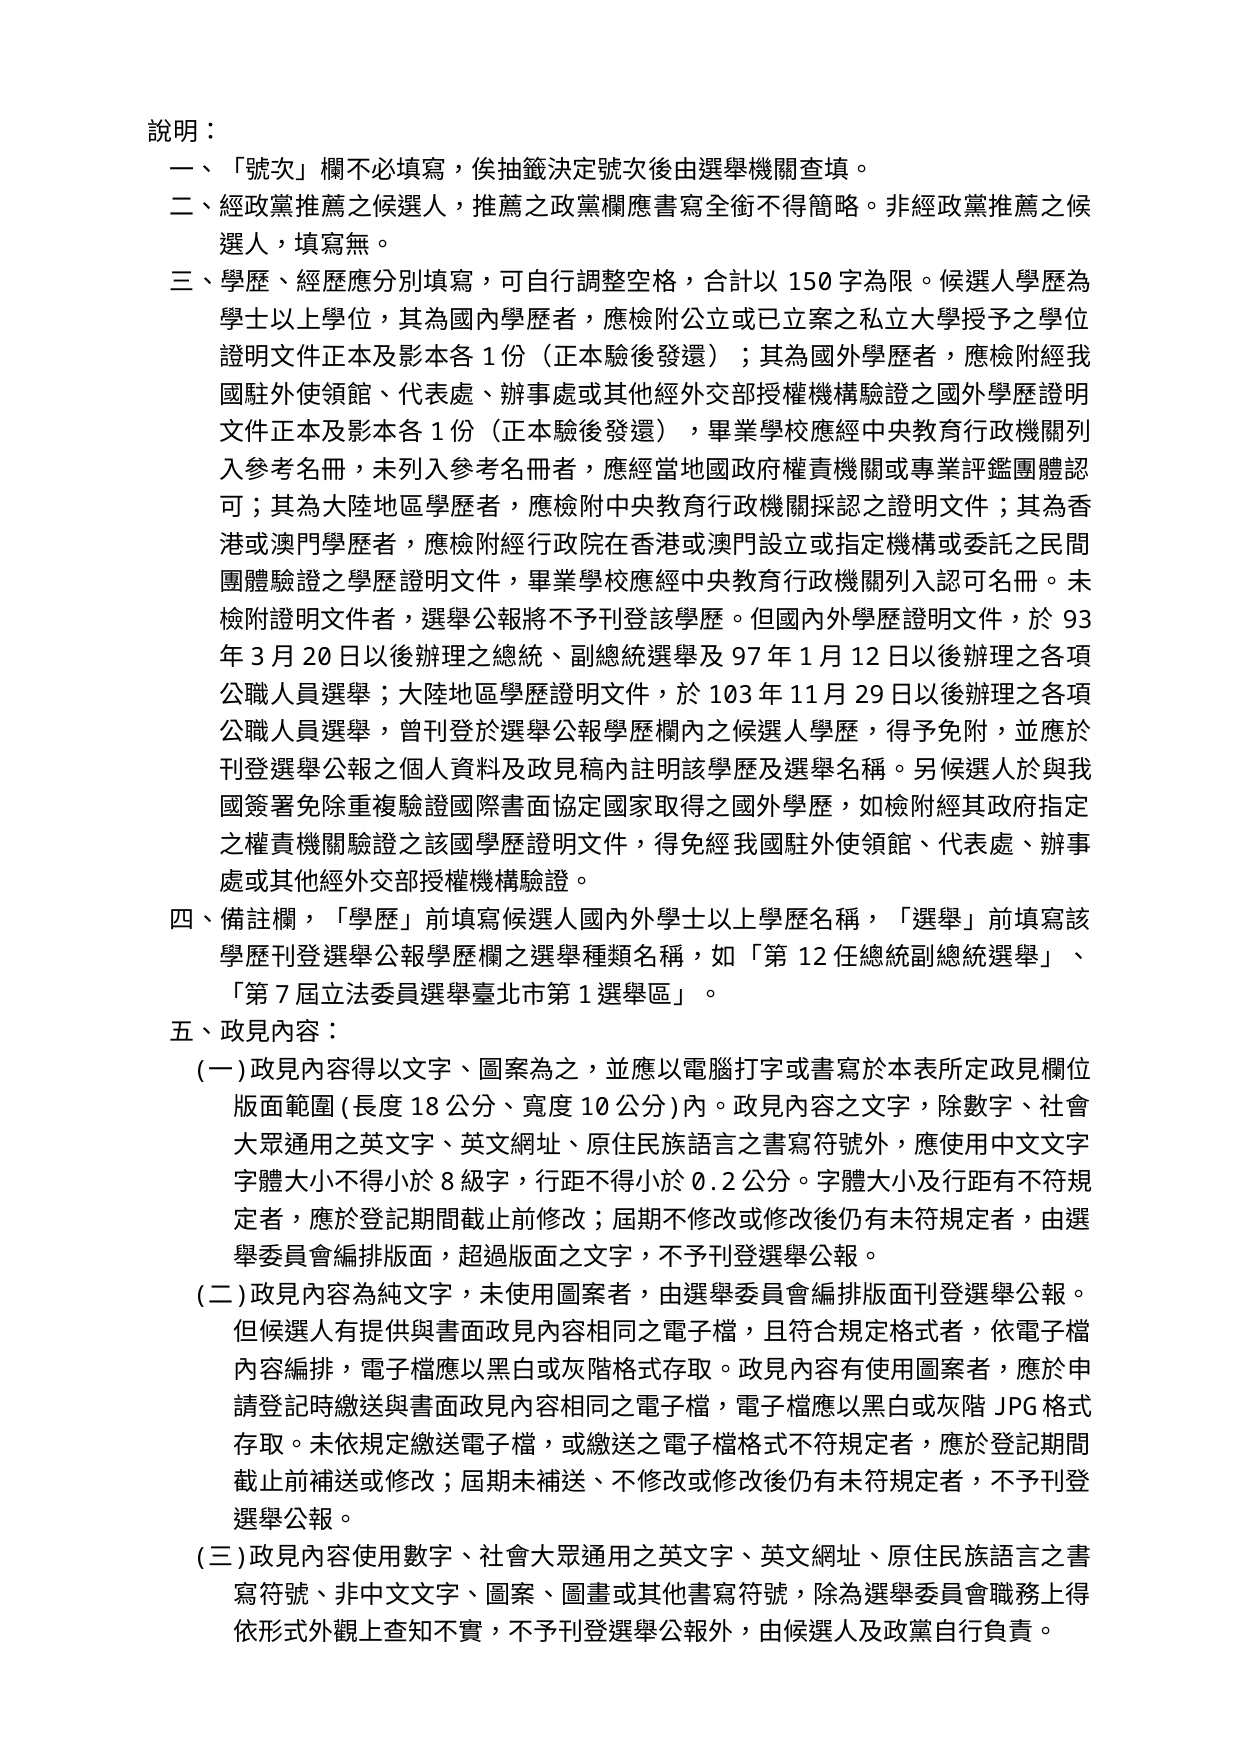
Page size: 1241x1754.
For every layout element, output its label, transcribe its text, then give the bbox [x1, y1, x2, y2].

text 五、政見內容： [169, 1011, 1092, 1048]
text 一、「號次」欄不必填寫，俟抽籤決定號次後由選舉機關查填。 [169, 148, 1092, 186]
text (二)政見內容為純文字，未使用圖案者，由選舉委員會編排版面刊登選舉公報。但候選人有提供與書面政見內容相同之電子檔，且符合規定格式者，依電子檔內容編排，電子檔應以黑白或灰階格式存取。政見內容有使用圖案者，應於申請登記時繳送與書面政見內容相同之電子檔，電子檔應以黑白或灰階JPG格式存取。未依規定繳送電子檔，或繳送之電子檔格式不符規定者，應於登記期間截止前補送或修改；屆期未補送、不修改或修改後仍有未符規定者，不予刊登選舉公報。 [193, 1273, 1092, 1536]
text (一)政見內容得以文字、圖案為之，並應以電腦打字或書寫於本表所定政見欄位版面範圍(長度18公分、寬度10公分)內。政見內容之文字，除數字、社會大眾通用之英文字、英文網址、原住民族語言之書寫符號外，應使用中文文字，字體大小不得小於8級字，行距不得小於0.2公分。字體大小及行距有不符規定者，應於登記期間截止前修改；屆期不修改或修改後仍有未符規定者，由選舉委員會編排版面，超過版面之文字，不予刊登選舉公報。 [193, 1048, 1092, 1273]
text 二、經政黨推薦之候選人，推薦之政黨欄應書寫全銜不得簡略。非經政黨推薦之候選人，填寫無。 [169, 186, 1092, 261]
text 三、學歷、經歷應分別填寫，可自行調整空格，合計以150字為限。候選人學歷為學士以上學位，其為國內學歷者，應檢附公立或已立案之私立大學授予之學位證明文件正本及影本各1份（正本驗後發還）；其為國外學歷者，應檢附經我國駐外使領館、代表處、辦事處或其他經外交部授權機構驗證之國外學歷證明文件正本及影本各1份（正本驗後發還），畢業學校應經中央教育行政機關列入參考名冊，未列入參考名冊者，應經當地國政府權責機關或專業評鑑團體認可；其為大陸地區學歷者，應檢附中央教育行政機關採認之證明文件；其為香港或澳門學歷者，應檢附經行政院在香港或澳門設立或指定機構或委託之民間團體驗證之學歷證明文件，畢業學校應經中央教育行政機關列入認可名冊。未檢附證明文件者，選舉公報將不予刊登該學歷。但國內外學歷證明文件，於93年3月20日以後辦理之總統、副總統選舉及97年1月12日以後辦理之各項公職人員選舉；大陸地區學歷證明文件，於103年11月29日以後辦理之各項公職人員選舉，曾刊登於選舉公報學歷欄內之候選人學歷，得予免附，並應於刊登選舉公報之個人資料及政見稿內註明該學歷及選舉名稱。另候選人於與我國簽署免除重複驗證國際書面協定國家取得之國外學歷，如檢附經其政府指定之權責機關驗證之該國學歷證明文件，得免經我國駐外使領館、代表處、辦事處或其他經外交部授權機構驗證。 [169, 261, 1092, 898]
text 說明： [148, 111, 1092, 148]
text 四、備註欄，「學歷」前填寫候選人國內外學士以上學歷名稱，「選舉」前填寫該學歷刊登選舉公報學歷欄之選舉種類名稱，如「第12任總統副總統選舉」、「第7屆立法委員選舉臺北市第1選舉區」。 [169, 898, 1092, 1011]
text (三)政見內容使用數字、社會大眾通用之英文字、英文網址、原住民族語言之書寫符號、非中文文字、圖案、圖畫或其他書寫符號，除為選舉委員會職務上得依形式外觀上查知不實，不予刊登選舉公報外，由候選人及政黨自行負責。 [193, 1536, 1092, 1648]
